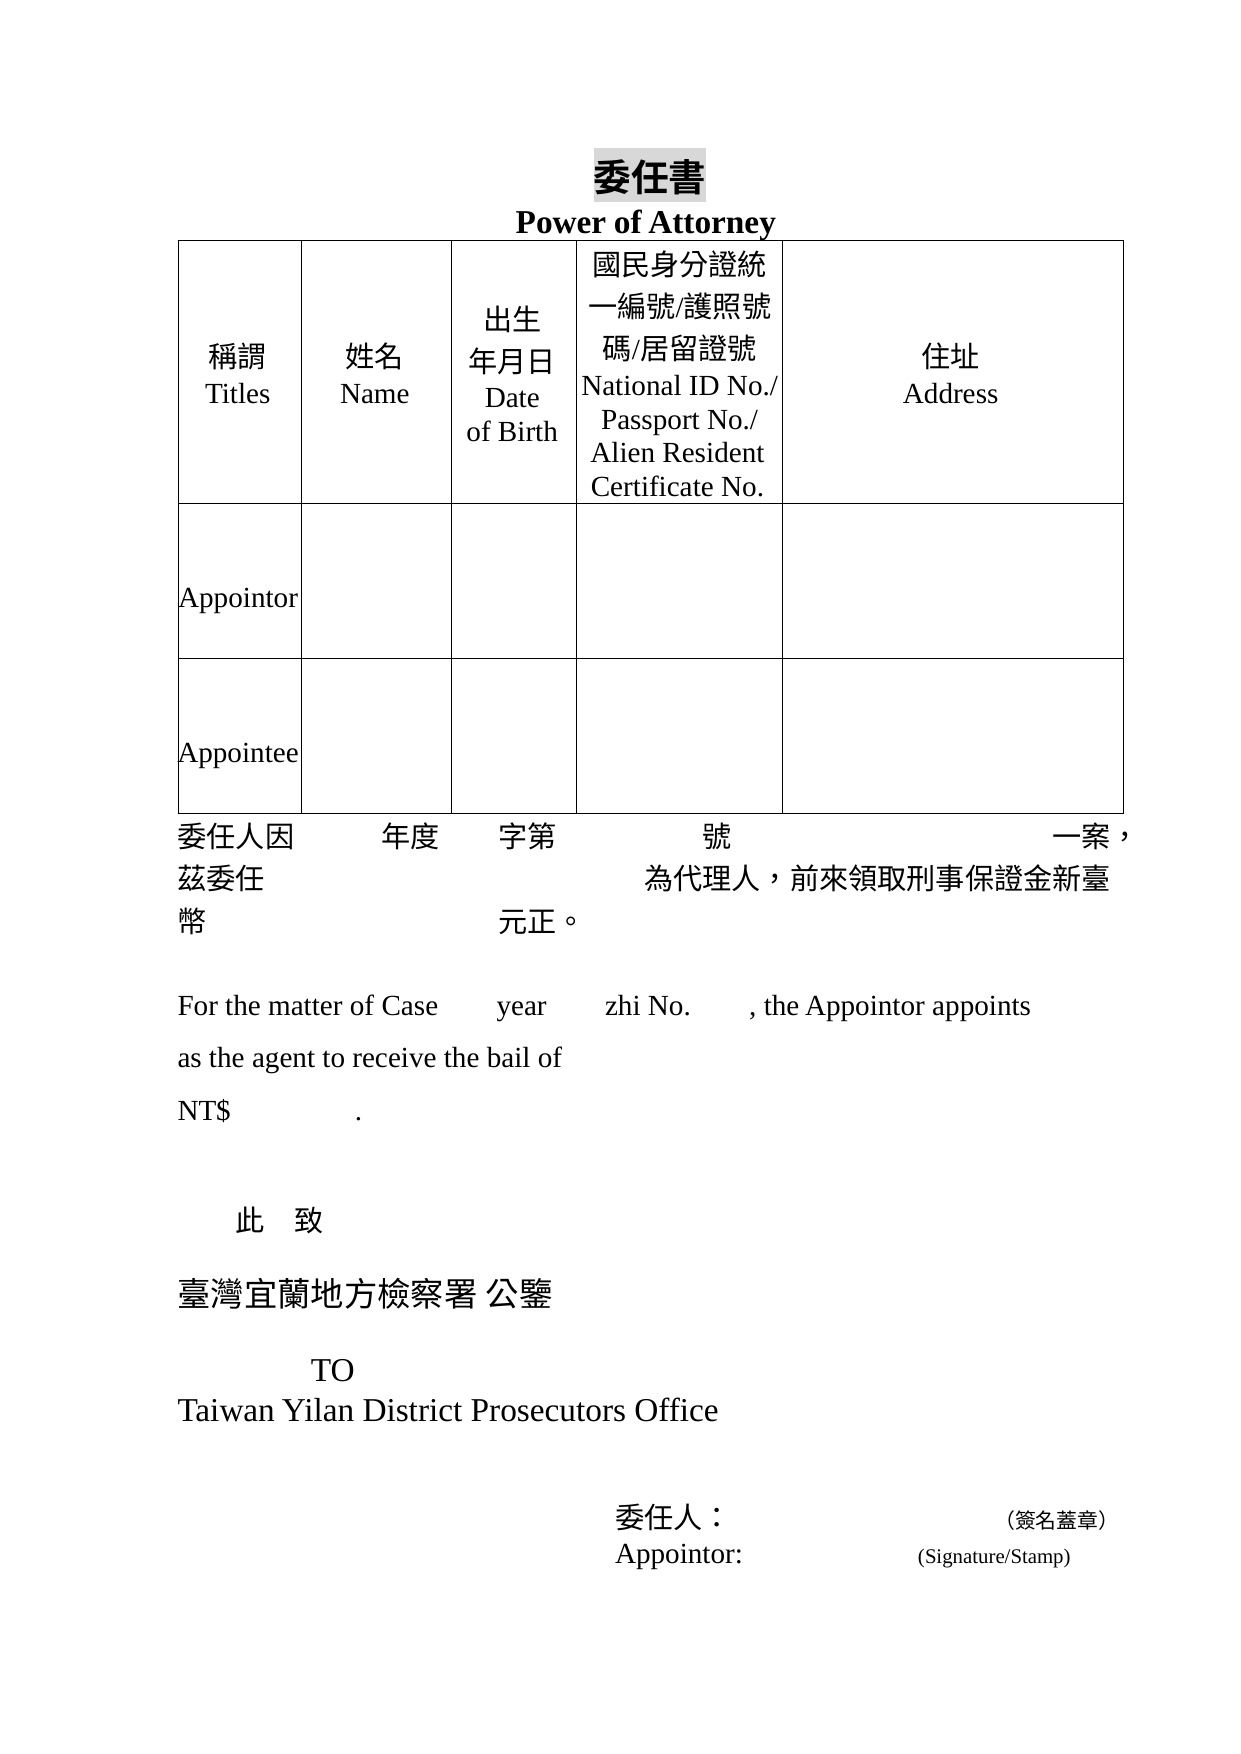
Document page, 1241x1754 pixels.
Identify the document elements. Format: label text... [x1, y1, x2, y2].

table_cell [302, 504, 451, 657]
table_header 姓名 Name [302, 241, 451, 502]
table_cell [783, 659, 1123, 813]
table_cell [783, 504, 1123, 657]
table_header 稱謂 Titles [179, 241, 301, 502]
text 此 致 [177, 1197, 1122, 1240]
table_cell [577, 504, 782, 657]
table_cell Appointee [179, 659, 301, 813]
text 委任人因 年度 字第 號 一案，茲委任 為代理人，前來領取刑事保證金新臺幣 元正。 [177, 814, 1122, 941]
text Power of Attorney [177, 202, 1122, 240]
table_cell [452, 659, 576, 813]
table_header 住址 Address [783, 241, 1123, 502]
text 臺灣宜蘭地方檢察署 公鑒 [177, 1240, 1122, 1323]
text Taiwan Yilan District Prosecutors Office [177, 1396, 1122, 1427]
table_cell Appointor [179, 504, 301, 657]
text Appointor: (Signature/Stamp) [177, 1537, 1122, 1570]
table_cell [302, 659, 451, 813]
table_cell [577, 659, 782, 813]
text For the matter of Case year zhi No. , the Appointor appoints as the agent to receive the bail of NT$ . [177, 974, 1122, 1130]
table_header 出生 年月日 Date of Birth [452, 241, 576, 502]
text TO [177, 1323, 1122, 1396]
text 委任人： （簽名蓋章） [177, 1494, 1122, 1537]
table_header 國民身分證統一編號/護照號碼/居留證號 National ID No./ Passport No./ Alien Resident Certificate No. [577, 241, 782, 502]
text 委任書 [177, 148, 1122, 202]
table_cell [452, 504, 576, 657]
